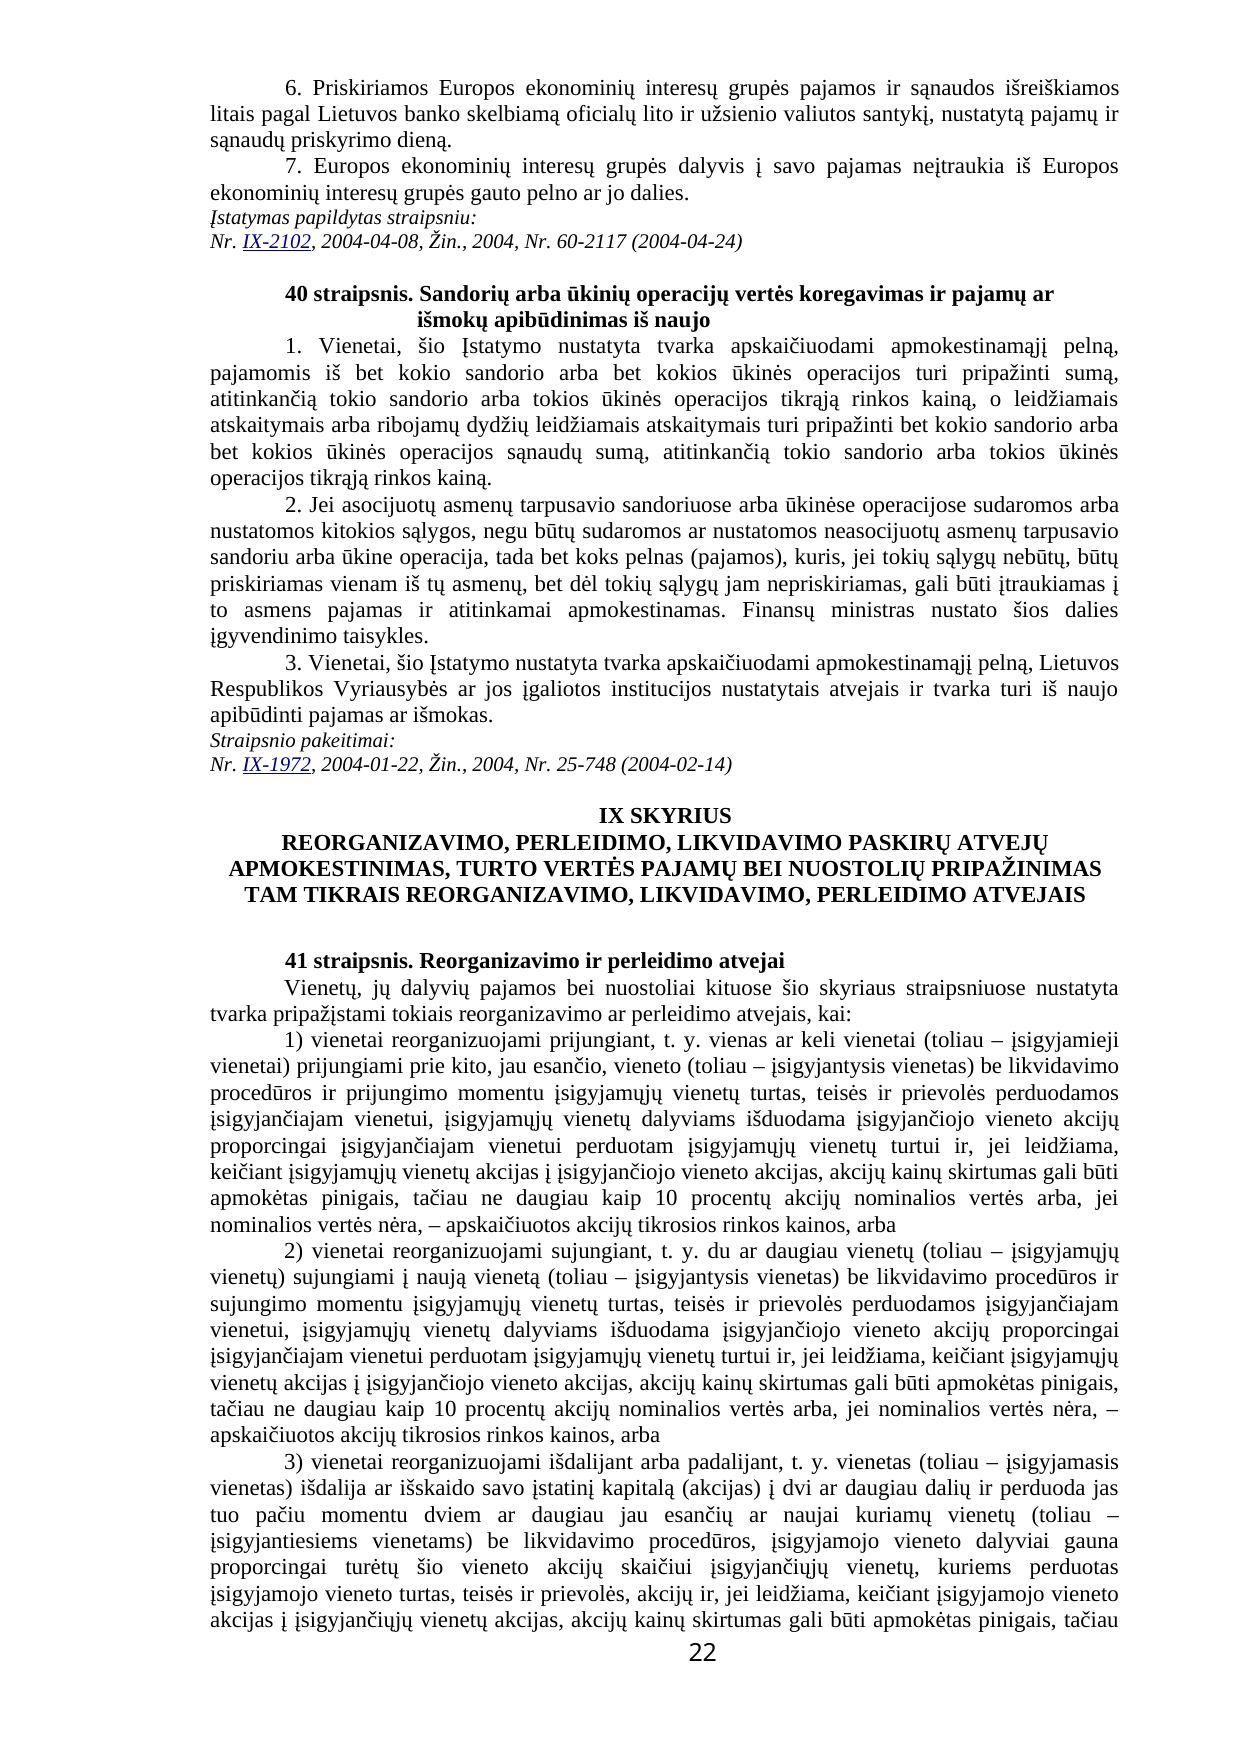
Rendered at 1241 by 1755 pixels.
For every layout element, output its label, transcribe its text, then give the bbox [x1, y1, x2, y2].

text 1) vienetai reorganizuojami prijungiant, t. y. vienas ar keli vienetai (toliau – įsigyjamieji vienetai) prijungiami prie kito, jau esančio, vieneto (toliau – įsigyjantysis vienetas) be likvidavimo procedūros ir prijungimo momentu įsigyjamųjų vienetų turtas, teisės ir prievolės perduodamos įsigyjančiajam vienetui, įsigyjamųjų vienetų dalyviams išduodama įsigyjančiojo vieneto akcijų proporcingai įsigyjančiajam vienetui perduotam įsigyjamųjų vienetų turtui ir, jei leidžiama, keičiant įsigyjamųjų vienetų akcijas į įsigyjančiojo vieneto akcijas, akcijų kainų skirtumas gali būti apmokėtas pinigais, tačiau ne daugiau kaip 10 procentų akcijų nominalios vertės arba, jei nominalios vertės nėra, – apskaičiuotos akcijų tikrosios rinkos kainos, arba [210, 1026, 1120, 1237]
text 2. Jei asocijuotų asmenų tarpusavio sandoriuose arba ūkinėse operacijose sudaromos arba nustatomos kitokios sąlygos, negu būtų sudaromos ar nustatomos neasocijuotų asmenų tarpusavio sandoriu arba ūkine operacija, tada bet koks pelnas (pajamos), kuris, jei tokių sąlygų nebūtų, būtų priskiriamas vienam iš tų asmenų, bet dėl tokių sąlygų jam nepriskiriamas, gali būti įtraukiamas į to asmens pajamas ir atitinkamai apmokestinamas. Finansų ministras nustato šios dalies įgyvendinimo taisykles. [210, 491, 1120, 649]
text 6. Priskiriamos Europos ekonominių interesų grupės pajamos ir sąnaudos išreiškiamos litais pagal Lietuvos banko skelbiamą oficialų lito ir užsienio valiutos santykį, nustatytą pajamų ir sąnaudų priskyrimo dieną. [210, 73, 1120, 153]
text 7. Europos ekonominių interesų grupės dalyvis į savo pajamas neįtraukia iš Europos ekonominių interesų grupės gauto pelno ar jo dalies. [210, 153, 1120, 205]
text 1. Vienetai, šio Įstatymo nustatyta tvarka apskaičiuodami apmokestinamąjį pelną, pajamomis iš bet kokio sandorio arba bet kokios ūkinės operacijos turi pripažinti sumą, atitinkančią tokio sandorio arba tokios ūkinės operacijos tikrąją rinkos kainą, o leidžiamais atskaitymais arba ribojamų dydžių leidžiamais atskaitymais turi pripažinti bet kokio sandorio arba bet kokios ūkinės operacijos sąnaudų sumą, atitinkančią tokio sandorio arba tokios ūkinės operacijos tikrąją rinkos kainą. [210, 332, 1120, 491]
text 3. Vienetai, šio Įstatymo nustatyta tvarka apskaičiuodami apmokestinamąjį pelną, Lietuvos Respublikos Vyriausybės ar jos įgaliotos institucijos nustatytais atvejais ir tvarka turi iš naujo apibūdinti pajamas ar išmokas. [210, 649, 1120, 728]
text Straipsnio pakeitimai: [210, 728, 1120, 752]
text išmokų apibūdinimas iš naujo [210, 306, 1120, 332]
subtitle REORGANIZAVIMO, PERLEIDIMO, LIKVIDAVIMO PASKIRŲ ATVEJŲ APMOKESTINIMAS, TURTO VERTĖS PAJAMŲ BEI NUOSTOLIŲ PRIPAŽINIMAS TAM TIKRAIS REORGANIZAVIMO, LIKVIDAVIMO, PERLEIDIMO ATVEJAIS [210, 829, 1120, 908]
text Įstatymas papildytas straipsniu: [210, 205, 1120, 229]
text 3) vienetai reorganizuojami išdalijant arba padalijant, t. y. vienetas (toliau – įsigyjamasis vienetas) išdalija ar išskaido savo įstatinį kapitalą (akcijas) į dvi ar daugiau dalių ir perduoda jas tuo pačiu momentu dviem ar daugiau jau esančių ar naujai kuriamų vienetų (toliau – įsigyjantiesiems vienetams) be likvidavimo procedūros, įsigyjamojo vieneto dalyviai gauna proporcingai turėtų šio vieneto akcijų skaičiui įsigyjančiųjų vienetų, kuriems perduotas įsigyjamojo vieneto turtas, teisės ir prievolės, akcijų ir, jei leidžiama, keičiant įsigyjamojo vieneto akcijas į įsigyjančiųjų vienetų akcijas, akcijų kainų skirtumas gali būti apmokėtas pinigais, tačiau [210, 1448, 1120, 1632]
subtitle IX SKYRIUS [210, 802, 1120, 829]
text Vienetų, jų dalyvių pajamos bei nuostoliai kituose šio skyriaus straipsniuose nustatyta tvarka pripažįstami tokiais reorganizavimo ar perleidimo atvejais, kai: [210, 973, 1120, 1026]
text 2) vienetai reorganizuojami sujungiant, t. y. du ar daugiau vienetų (toliau – įsigyjamųjų vienetų) sujungiami į naują vienetą (toliau – įsigyjantysis vienetas) be likvidavimo procedūros ir sujungimo momentu įsigyjamųjų vienetų turtas, teisės ir prievolės perduodamos įsigyjančiajam vienetui, įsigyjamųjų vienetų dalyviams išduodama įsigyjančiojo vieneto akcijų proporcingai įsigyjančiajam vienetui perduotam įsigyjamųjų vienetų turtui ir, jei leidžiama, keičiant įsigyjamųjų vienetų akcijas į įsigyjančiojo vieneto akcijas, akcijų kainų skirtumas gali būti apmokėtas pinigais, tačiau ne daugiau kaip 10 procentų akcijų nominalios vertės arba, jei nominalios vertės nėra, – apskaičiuotos akcijų tikrosios rinkos kainos, arba [210, 1237, 1120, 1448]
text Nr. IX-1972, 2004-01-22, Žin., 2004, Nr. 25-748 (2004-02-14) [210, 752, 1120, 776]
text 41 straipsnis. Reorganizavimo ir perleidimo atvejai [210, 947, 1120, 973]
text Nr. IX-2102, 2004-04-08, Žin., 2004, Nr. 60-2117 (2004-04-24) [210, 229, 1120, 253]
text 40 straipsnis. Sandorių arba ūkinių operacijų vertės koregavimas ir pajamų ar [210, 280, 1120, 306]
